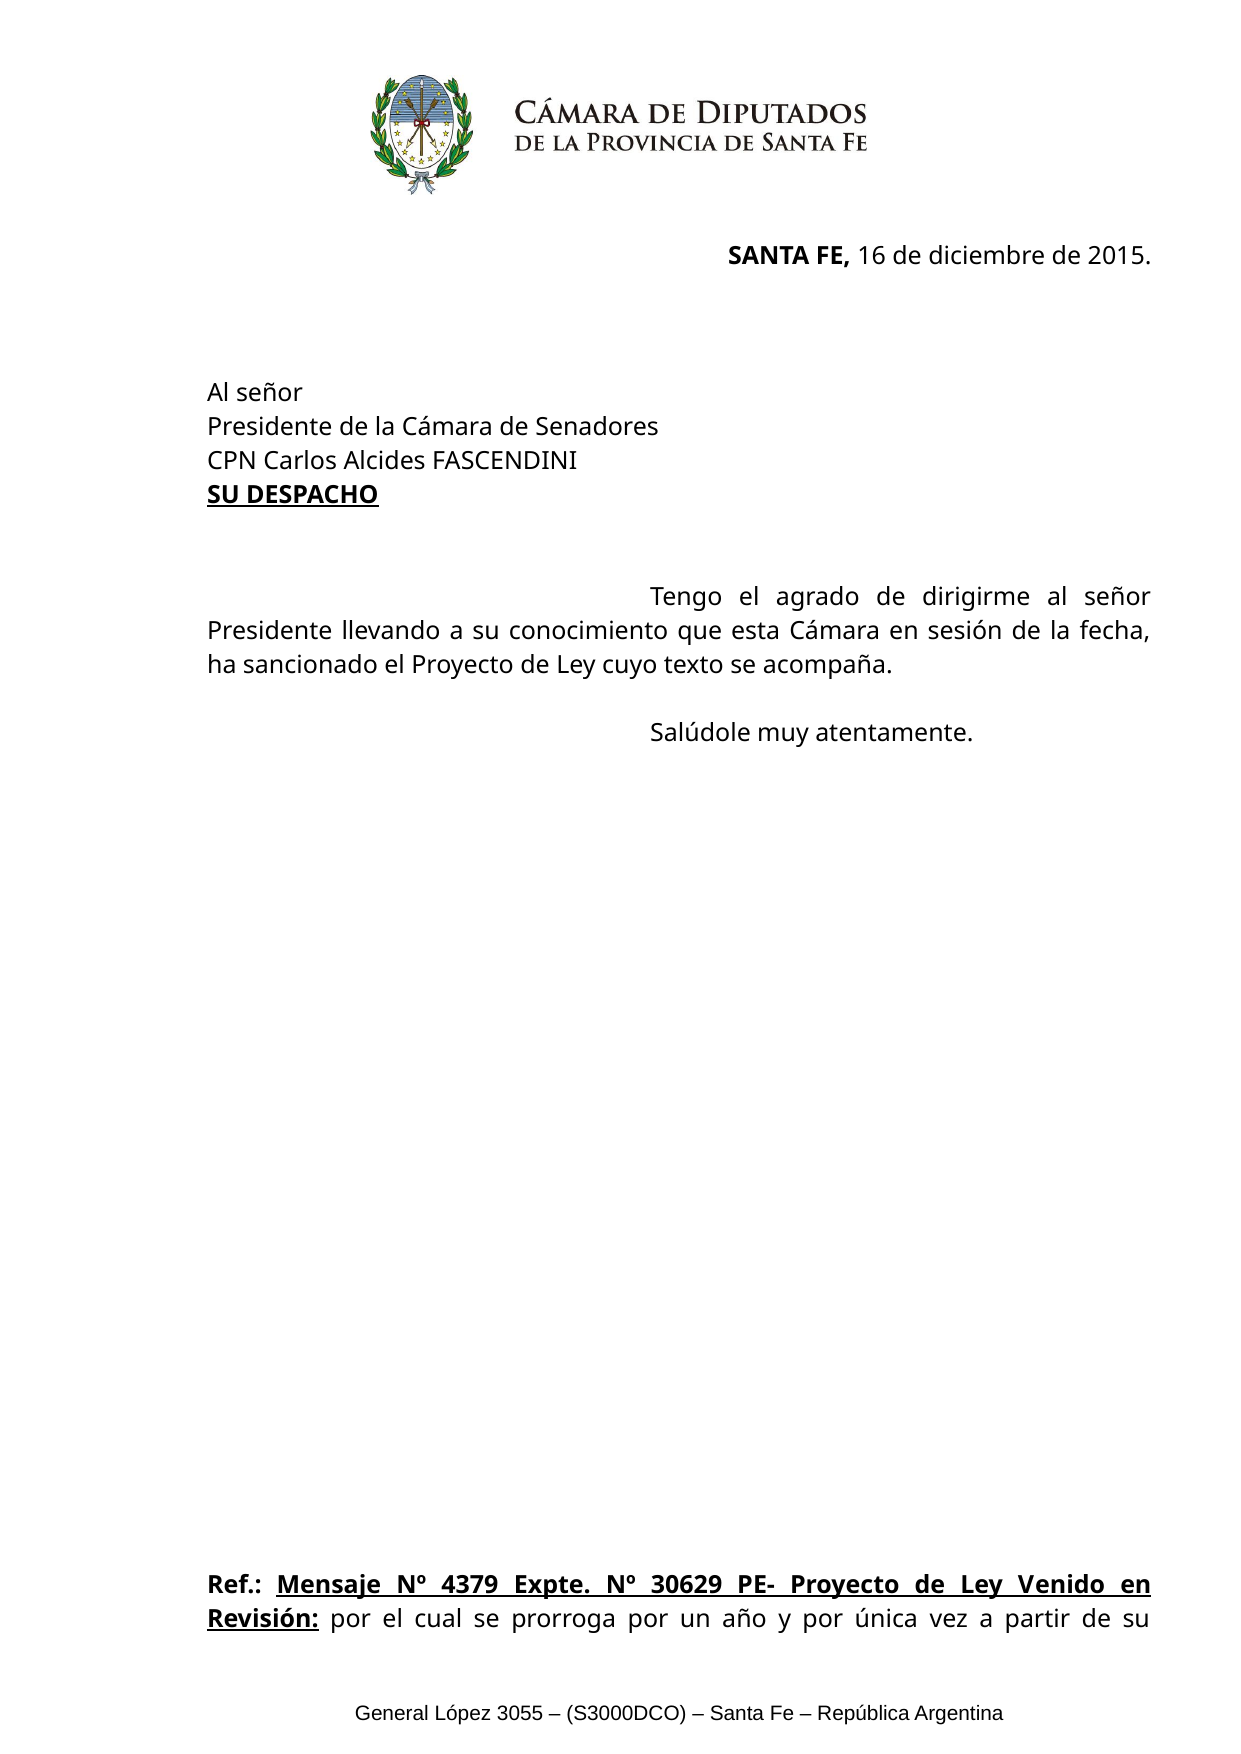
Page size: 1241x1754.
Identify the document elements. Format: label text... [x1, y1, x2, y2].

text SU DESPACHO [207, 476, 1152, 511]
text Salúdole muy atentamente. [207, 715, 1152, 749]
picture [370, 75, 867, 199]
text Al señor [207, 374, 1152, 408]
text Tengo el agrado de dirigirme al señor Presidente llevando a su conocimiento que esta Cámara en sesión de la fecha, ha sancionado el Proyecto de Ley cuyo texto se acompaña. [207, 579, 1152, 681]
text CPN Carlos Alcides FASCENDINI [207, 442, 1152, 476]
text Ref.: Mensaje Nº 4379 Expte. Nº 30629 PE- Proyecto de Ley Venido en Revisión: por el cual se prorroga por un año y por única vez a partir de su [207, 1566, 1152, 1634]
text SANTA FE, 16 de diciembre de 2015. [207, 238, 1152, 272]
text Presidente de la Cámara de Senadores [207, 408, 1152, 442]
